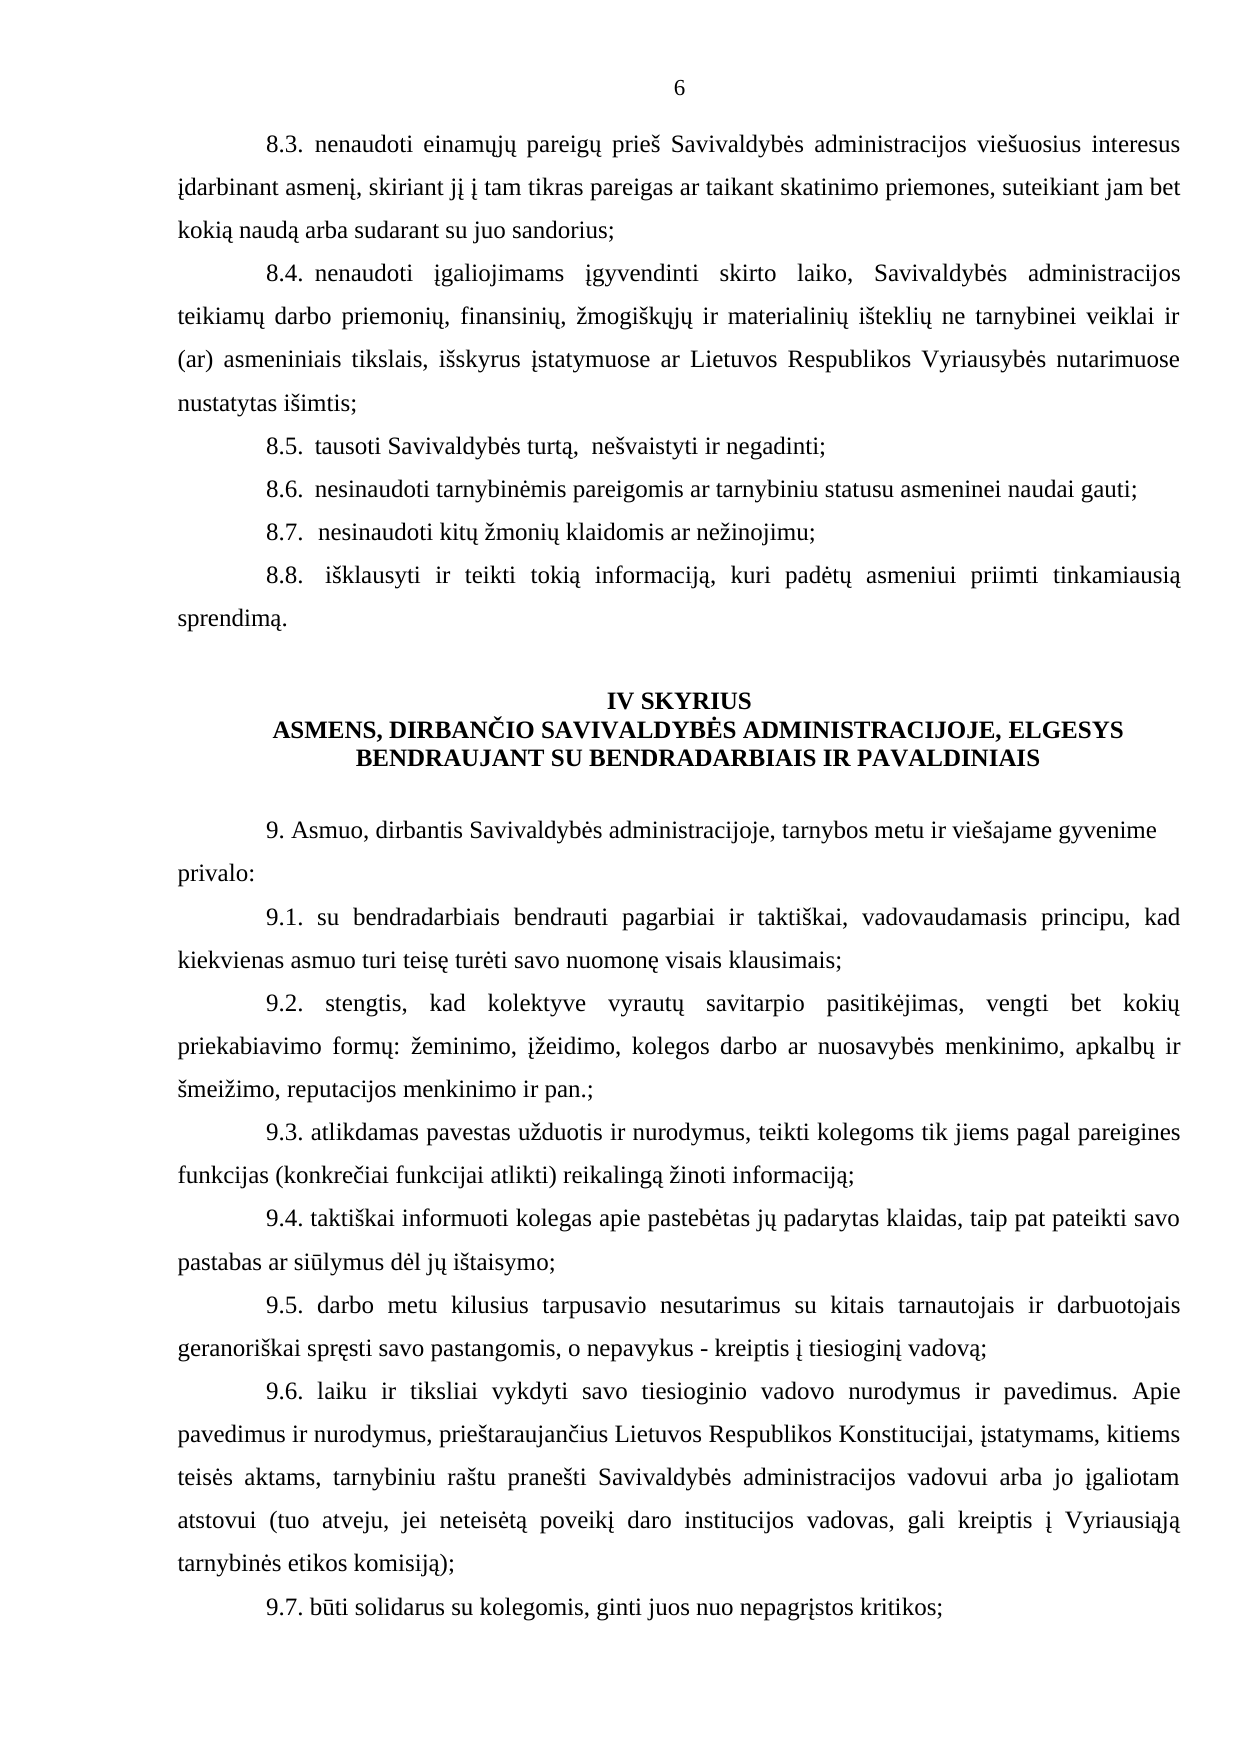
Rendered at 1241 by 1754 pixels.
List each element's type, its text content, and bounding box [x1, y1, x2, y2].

text 8.4. nenaudoti įgaliojimams įgyvendinti skirto laiko, Savivaldybės administracijos teikiamų darbo priemonių, finansinių, žmogiškųjų ir materialinių išteklių ne tarnybinei veiklai ir (ar) asmeniniais tikslais, išskyrus įstatymuose ar Lietuvos Respublikos Vyriausybės nutarimuose nustatytas išimtis; [177, 258, 1181, 416]
text 9.6. laiku ir tiksliai vykdyti savo tiesioginio vadovo nurodymus ir pavedimus. Apie pavedimus ir nurodymus, prieštaraujančius Lietuvos Respublikos Konstitucijai, įstatymams, kitiems teisės aktams, tarnybiniu raštu pranešti Savivaldybės administracijos vadovui arba jo įgaliotam atstovui (tuo atveju, jei neteisėtą poveikį daro institucijos vadovas, gali kreiptis į Vyriausiąją tarnybinės etikos komisiją); [177, 1376, 1181, 1577]
text 9.1. su bendradarbiais bendrauti pagarbiai ir taktiškai, vadovaudamasis principu, kad kiekvienas asmuo turi teisę turėti savo nuomonę visais klausimais; [177, 902, 1181, 973]
text 9.4. taktiškai informuoti kolegas apie pastebėtas jų padarytas klaidas, taip pat pateikti savo pastabas ar siūlymus dėl jų ištaisymo; [177, 1203, 1181, 1275]
text 9.3. atlikdamas pavestas užduotis ir nurodymus, teikti kolegoms tik jiems pagal pareigines funkcijas (konkrečiai funkcijai atlikti) reikalingą žinoti informaciją; [177, 1117, 1181, 1189]
text 9.2. stengtis, kad kolektyve vyrautų savitarpio pasitikėjimas, vengti bet kokių priekabiavimo formų: žeminimo, įžeidimo, kolegos darbo ar nuosavybės menkinimo, apkalbų ir šmeižimo, reputacijos menkinimo ir pan.; [177, 988, 1181, 1103]
text 9.5. darbo metu kilusius tarpusavio nesutarimus su kitais tarnautojais ir darbuotojais geranoriškai spręsti savo pastangomis, o nepavykus - kreiptis į tiesioginį vadovą; [177, 1290, 1181, 1362]
text 8.3. nenaudoti einamųjų pareigų prieš Savivaldybės administracijos viešuosius interesus įdarbinant asmenį, skiriant jį į tam tikras pareigas ar taikant skatinimo priemones, suteikiant jam bet kokią naudą arba sudarant su juo sandorius; [177, 129, 1181, 244]
text 9. Asmuo, dirbantis Savivaldybės administracijoje, tarnybos metu ir viešajame gyvenime privalo: [177, 815, 1181, 887]
text ASMENS, DIRBANČIO SAVIVALDYBĖS ADMINISTRACIJOJE, ELGESYS BENDRAUJANT SU BENDRADARBIAIS IR PAVALDINIAIS [215, 715, 1181, 772]
text 8.7. nesinaudoti kitų žmonių klaidomis ar nežinojimu; [177, 517, 1181, 546]
text 8.6. nesinaudoti tarnybinėmis pareigomis ar tarnybiniu statusu asmeninei naudai gauti; [177, 474, 1181, 503]
text 8.8. išklausyti ir teikti tokią informaciją, kuri padėtų asmeniui priimti tinkamiausią sprendimą. [177, 560, 1181, 632]
text 9.7. būti solidarus su kolegomis, ginti juos nuo nepagrįstos kritikos; [177, 1592, 1181, 1620]
text 8.5. tausoti Savivaldybės turtą, nešvaistyti ir negadinti; [177, 431, 1181, 459]
text IV SKYRIUS [177, 686, 1181, 715]
